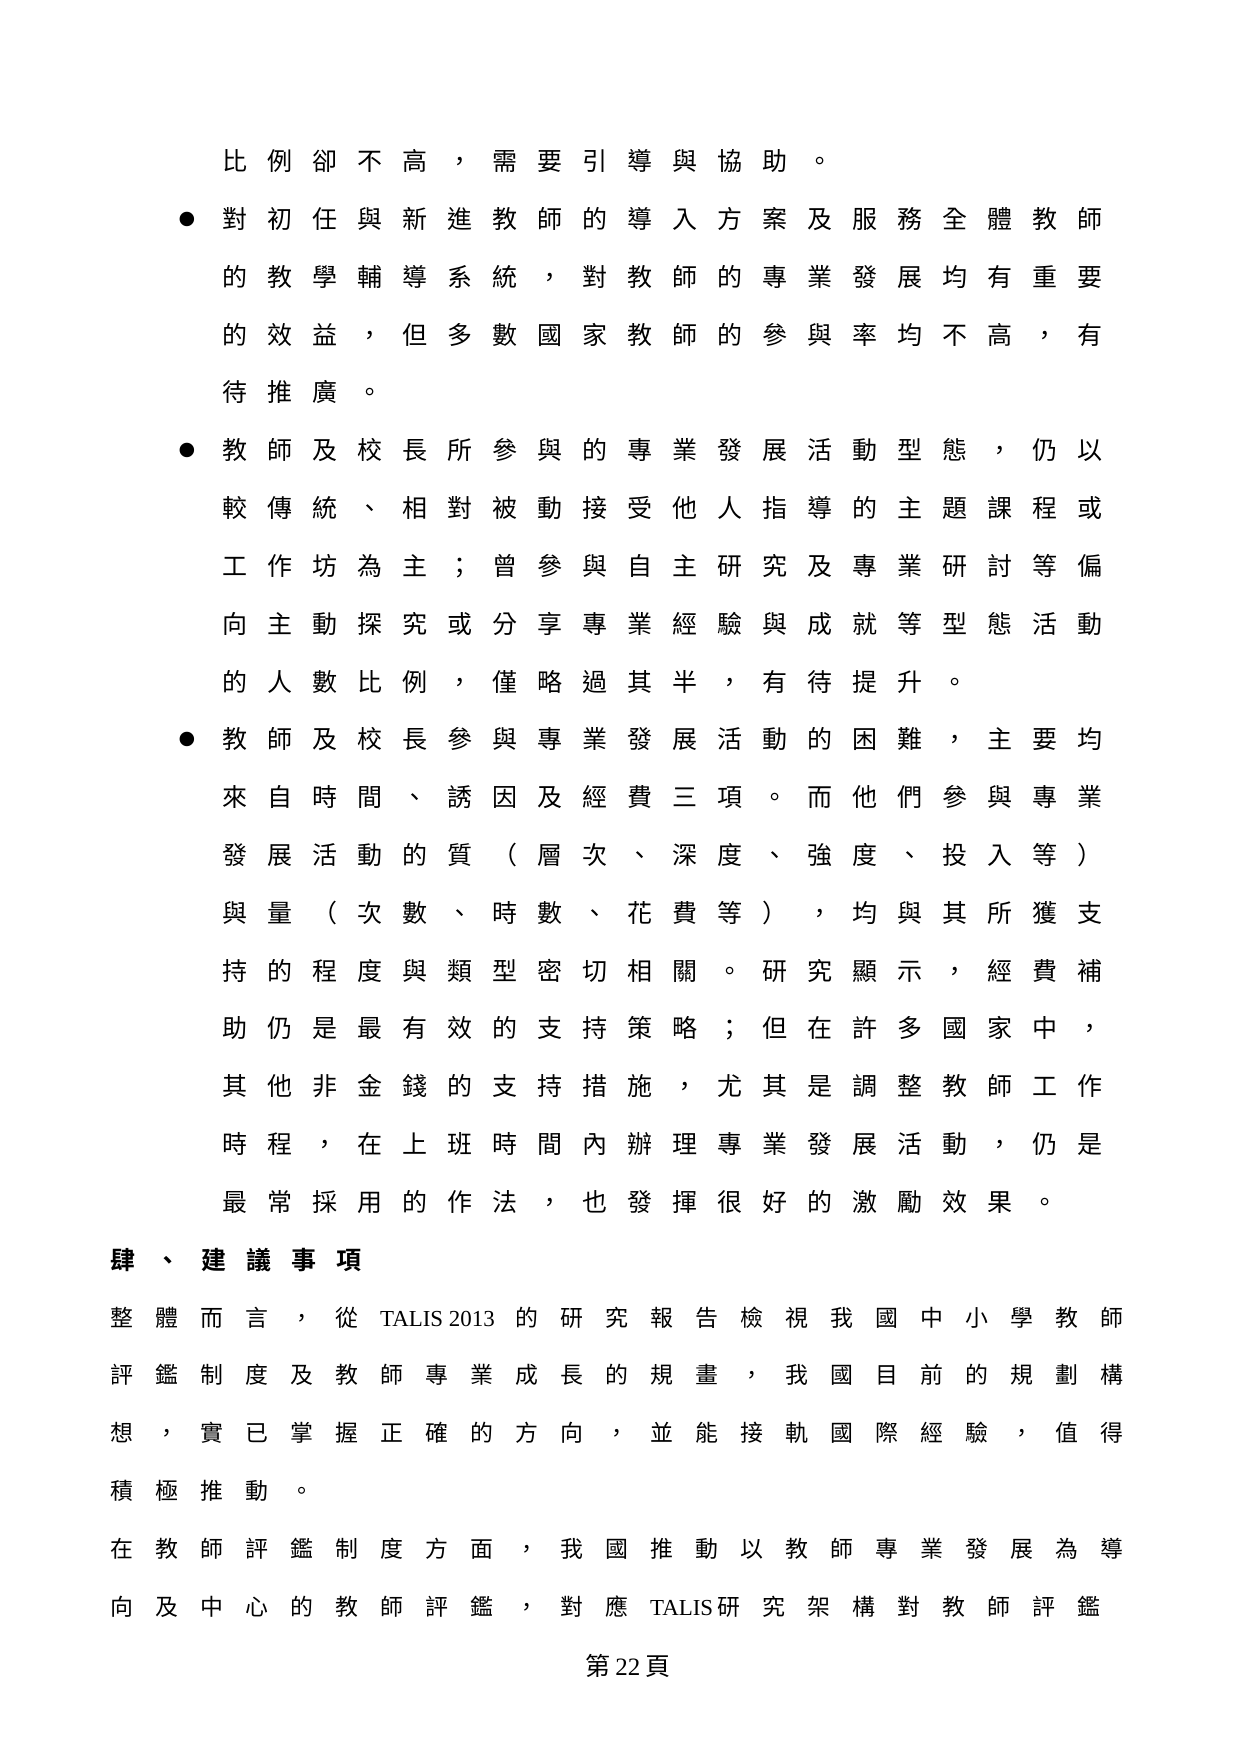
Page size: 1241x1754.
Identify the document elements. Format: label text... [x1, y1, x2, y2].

list 肆、建議事項 [110, 1229, 1145, 1287]
text 在教師評鑑制度方面，我國推動以教師專業發展為導向及中心的教師評鑑，對應TALIS研究架構對教師評鑑 [110, 1518, 1145, 1634]
list 比例卻不高，需要引導與協助。 [160, 131, 1145, 189]
list 對初任與新進教師的導入方案及服務全體教師的教學輔導系統，對教師的專業發展均有重要的效益，但多數國家教師的參與率均不高，有待推廣。 [160, 189, 1145, 420]
list 教師及校長所參與的專業發展活動型態，仍以較傳統、相對被動接受他人指導的主題課程或工作坊為主；曾參與自主研究及專業研討等偏向主動探究或分享專業經驗與成就等型態活動的人數比例，僅略過其半，有待提升。 [160, 420, 1145, 709]
list 教師及校長參與專業發展活動的困難，主要均來自時間、誘因及經費三項。而他們參與專業發展活動的質（層次、深度、強度、投入等）與量（次數、時數、花費等），均與其所獲支持的程度與類型密切相關。研究顯示，經費補助仍是最有效的支持策略；但在許多國家中，其他非金錢的支持措施，尤其是調整教師工作時程，在上班時間內辦理專業發展活動，仍是最常採用的作法，也發揮很好的激勵效果。 [160, 709, 1145, 1229]
text 整體而言，從TALIS 2013的研究報告檢視我國中小學教師評鑑制度及教師專業成長的規畫，我國目前的規劃構想，實已掌握正確的方向，並能接軌國際經驗，值得積極推動。 [110, 1287, 1145, 1518]
